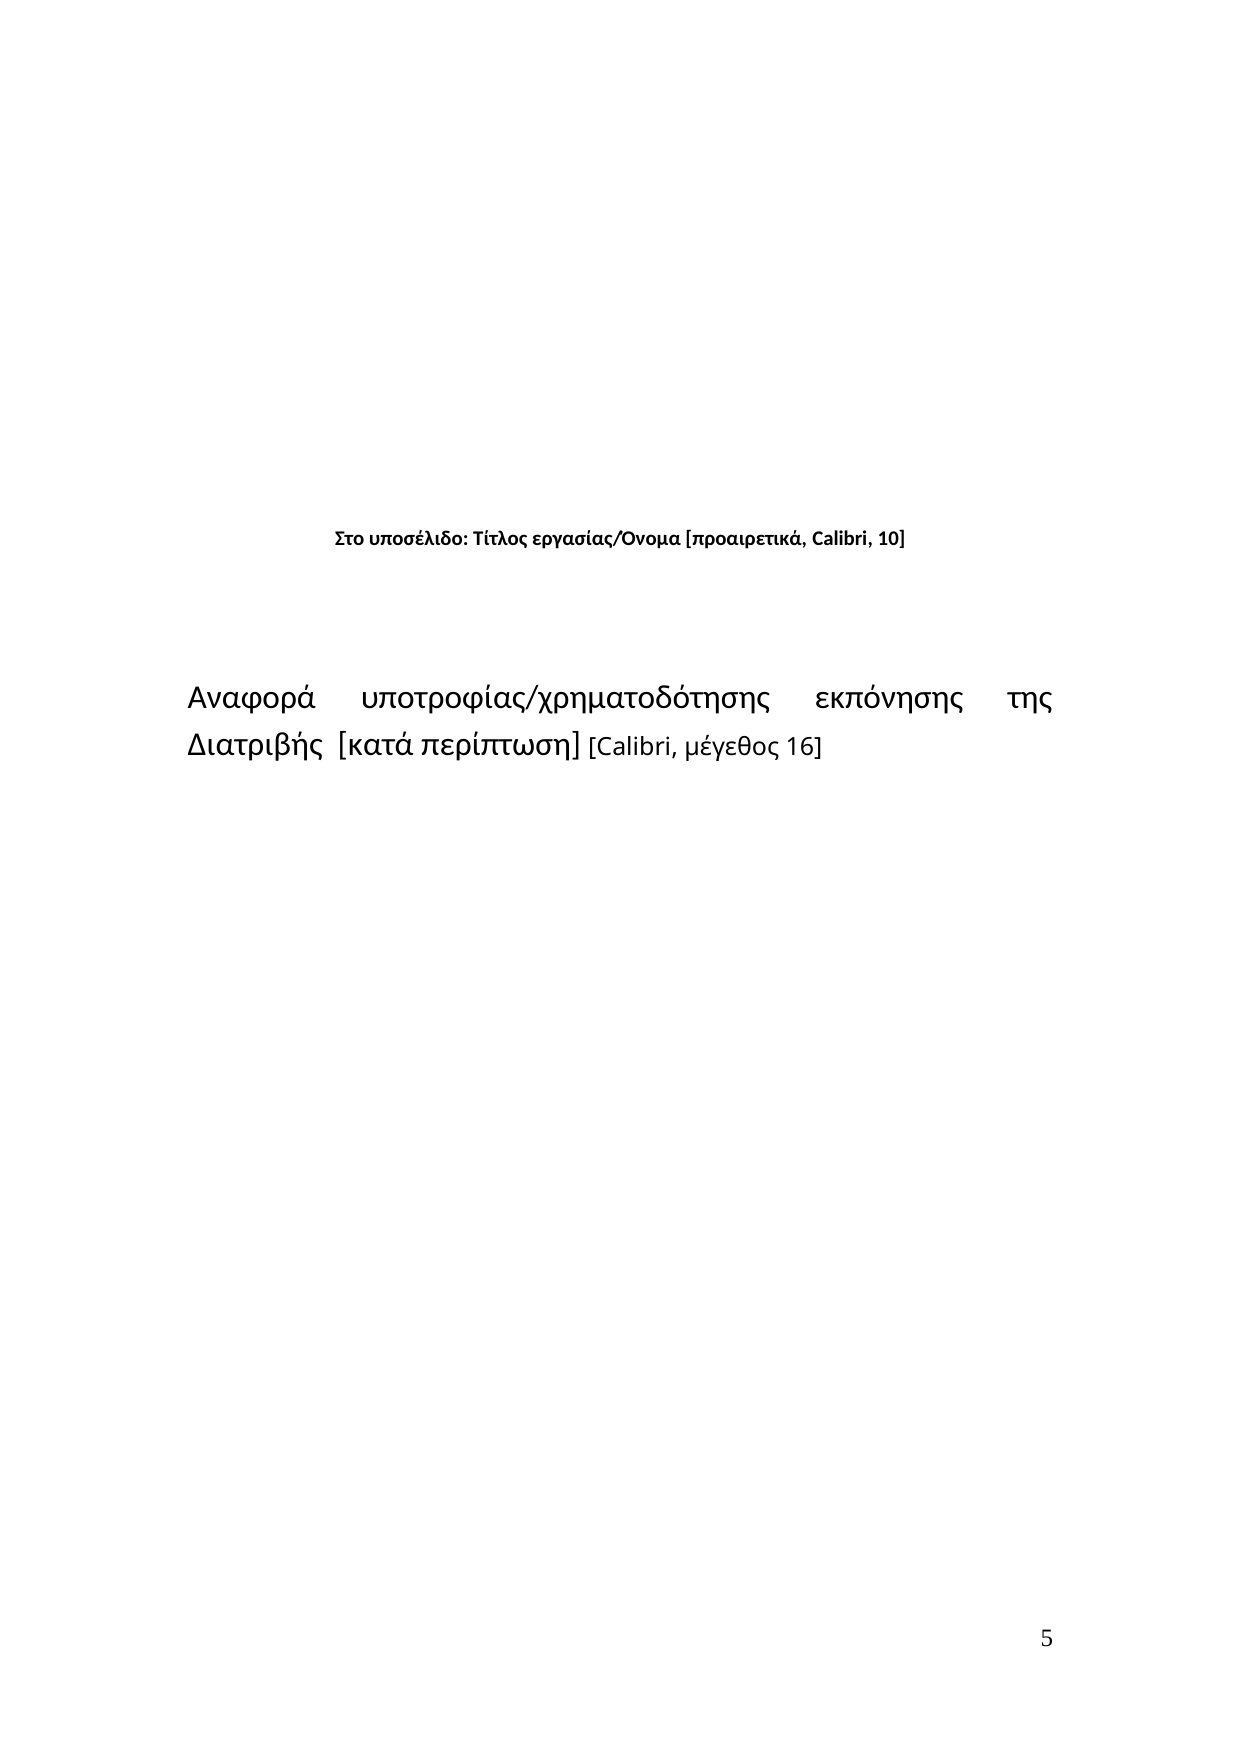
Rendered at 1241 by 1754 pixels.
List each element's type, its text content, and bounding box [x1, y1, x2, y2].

text Αναφορά υποτροφίας/χρηματοδότησης εκπόνησης της Διατριβής [κατά περίπτωση] [Calibri, μέγεθος 16] [187, 676, 1053, 763]
text Στο υποσέλιδο: Τίτλος εργασίας/Όνομα [προαιρετικά, Calibri, 10] [187, 525, 1053, 550]
